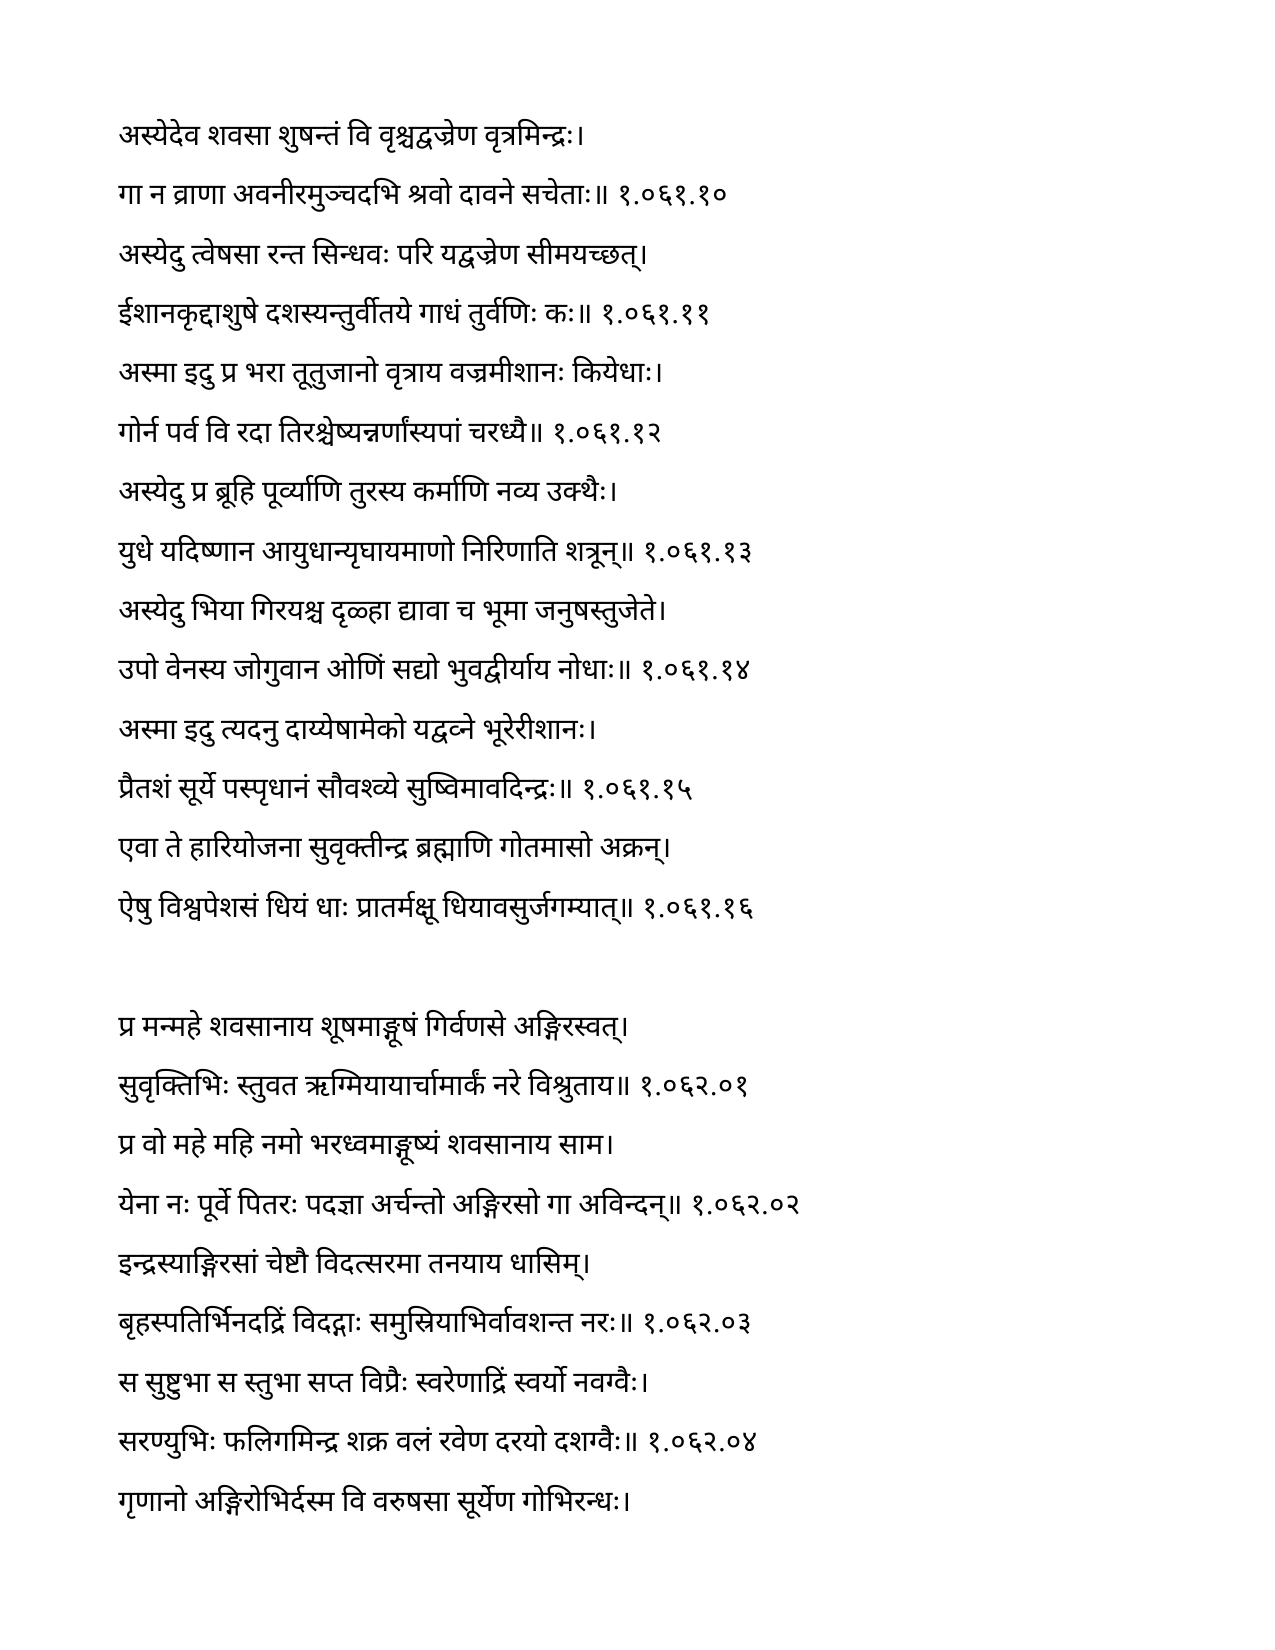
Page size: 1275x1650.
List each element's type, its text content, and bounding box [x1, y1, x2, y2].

text अस्येदु प्र ब्रूहि पूर्व्याणि तुरस्य कर्माणि नव्य उक्थैः। [118, 474, 1157, 508]
text अस्मा इदु प्र भरा तूतुजानो वृत्राय वज्रमीशानः कियेधाः। [322, 356, 1157, 389]
text सुवृक्तिभिः स्तुवत ऋग्मियायार्चामार्कं नरे विश्रुताय॥ १.०६२.०१ [118, 1068, 1157, 1102]
text इन्द्रस्याङ्गिरसां चेष्टौ विदत्सरमा तनयाय धासिम्। [118, 1246, 1157, 1280]
text उपो वेनस्य जोगुवान ओणिं सद्यो भुवद्वीर्याय नोधाः॥ १.०६१.१४ [118, 652, 1157, 686]
text गृणानो अङ्गिरोभिर्दस्म वि वरुषसा सूर्येण गोभिरन्धः। [118, 1484, 1157, 1517]
text एवा ते हारियोजना सुवृक्तीन्द्र ब्रह्माणि गोतमासो अक्रन्। [338, 831, 1157, 864]
text बृहस्पतिर्भिनदद्रिं विदद्गाः समुस्रियाभिर्वावशन्त नरः॥ १.०६२.०३ [404, 1306, 1157, 1339]
text अस्येदु त्वेषसा रन्त सिन्धवः परि यद्वज्रेण सीमयच्छत्। [118, 237, 1157, 270]
text अस्मा इदु प्र भरा तूतुजानो वृत्राय वज्रमीशानः कियेधाः। [118, 356, 372, 389]
text ईशानकृद्दाशुषे दशस्यन्तुर्वीतये गाधं तुर्वणिः कः॥ १.०६१.११ [118, 296, 1157, 330]
text येना नः पूर्वे पितरः पदज्ञा अर्चन्तो अङ्गिरसो गा अविन्दन्॥ १.०६२.०२ [118, 1187, 1157, 1220]
text गा न व्राणा अवनीरमुञ्चदभि श्रवो दावने सचेताः॥ १.०६१.१० [118, 177, 1157, 211]
text प्र मन्महे शवसानाय शूषमाङ्गूषं गिर्वणसे अङ्गिरस्वत्। [118, 1009, 1157, 1042]
text अस्येदेव शवसा शुषन्तं वि वृश्चद्वज्रेण वृत्रमिन्द्रः। [118, 118, 1157, 152]
text युधे यदिष्णान आयुधान्यृघायमाणो निरिणाति शत्रून्॥ १.०६१.१३ [118, 534, 1157, 567]
text बृहस्पतिर्भिनदद्रिं विदद्गाः समुस्रियाभिर्वावशन्त नरः॥ १.०६२.०३ [128, 1306, 411, 1339]
text एवा ते हारियोजना सुवृक्तीन्द्र ब्रह्माणि गोतमासो अक्रन्। [118, 831, 372, 864]
text गोर्न पर्व वि रदा तिरश्चेष्यन्नर्णांस्यपां चरध्यै॥ १.०६१.१२ [118, 415, 1157, 448]
text प्रैतशं सूर्ये पस्पृधानं सौवश्व्ये सुष्विमावदिन्द्रः॥ १.०६१.१५ [118, 771, 1157, 805]
text स सुष्टुभा स स्तुभा सप्त विप्रैः स्वरेणाद्रिं स्वर्यो नवग्वैः। [118, 1365, 1157, 1398]
text सरण्युभिः फलिगमिन्द्र शक्र वलं रवेण दरयो दशग्वैः॥ १.०६२.०४ [118, 1424, 1157, 1458]
text अस्येदु भिया गिरयश्च दृळ्हा द्यावा च भूमा जनुषस्तुजेते। [118, 593, 1157, 627]
text अस्मा इदु त्यदनु दाय्येषामेको यद्वव्ने भूरेरीशानः। [118, 712, 1157, 745]
text ऐषु विश्वपेशसं धियं धाः प्रातर्मक्षू धियावसुर्जगम्यात्॥ १.०६१.१६ [118, 890, 1157, 923]
text प्र वो महे महि नमो भरध्वमाङ्गूष्यं शवसानाय साम। [118, 1127, 1157, 1161]
